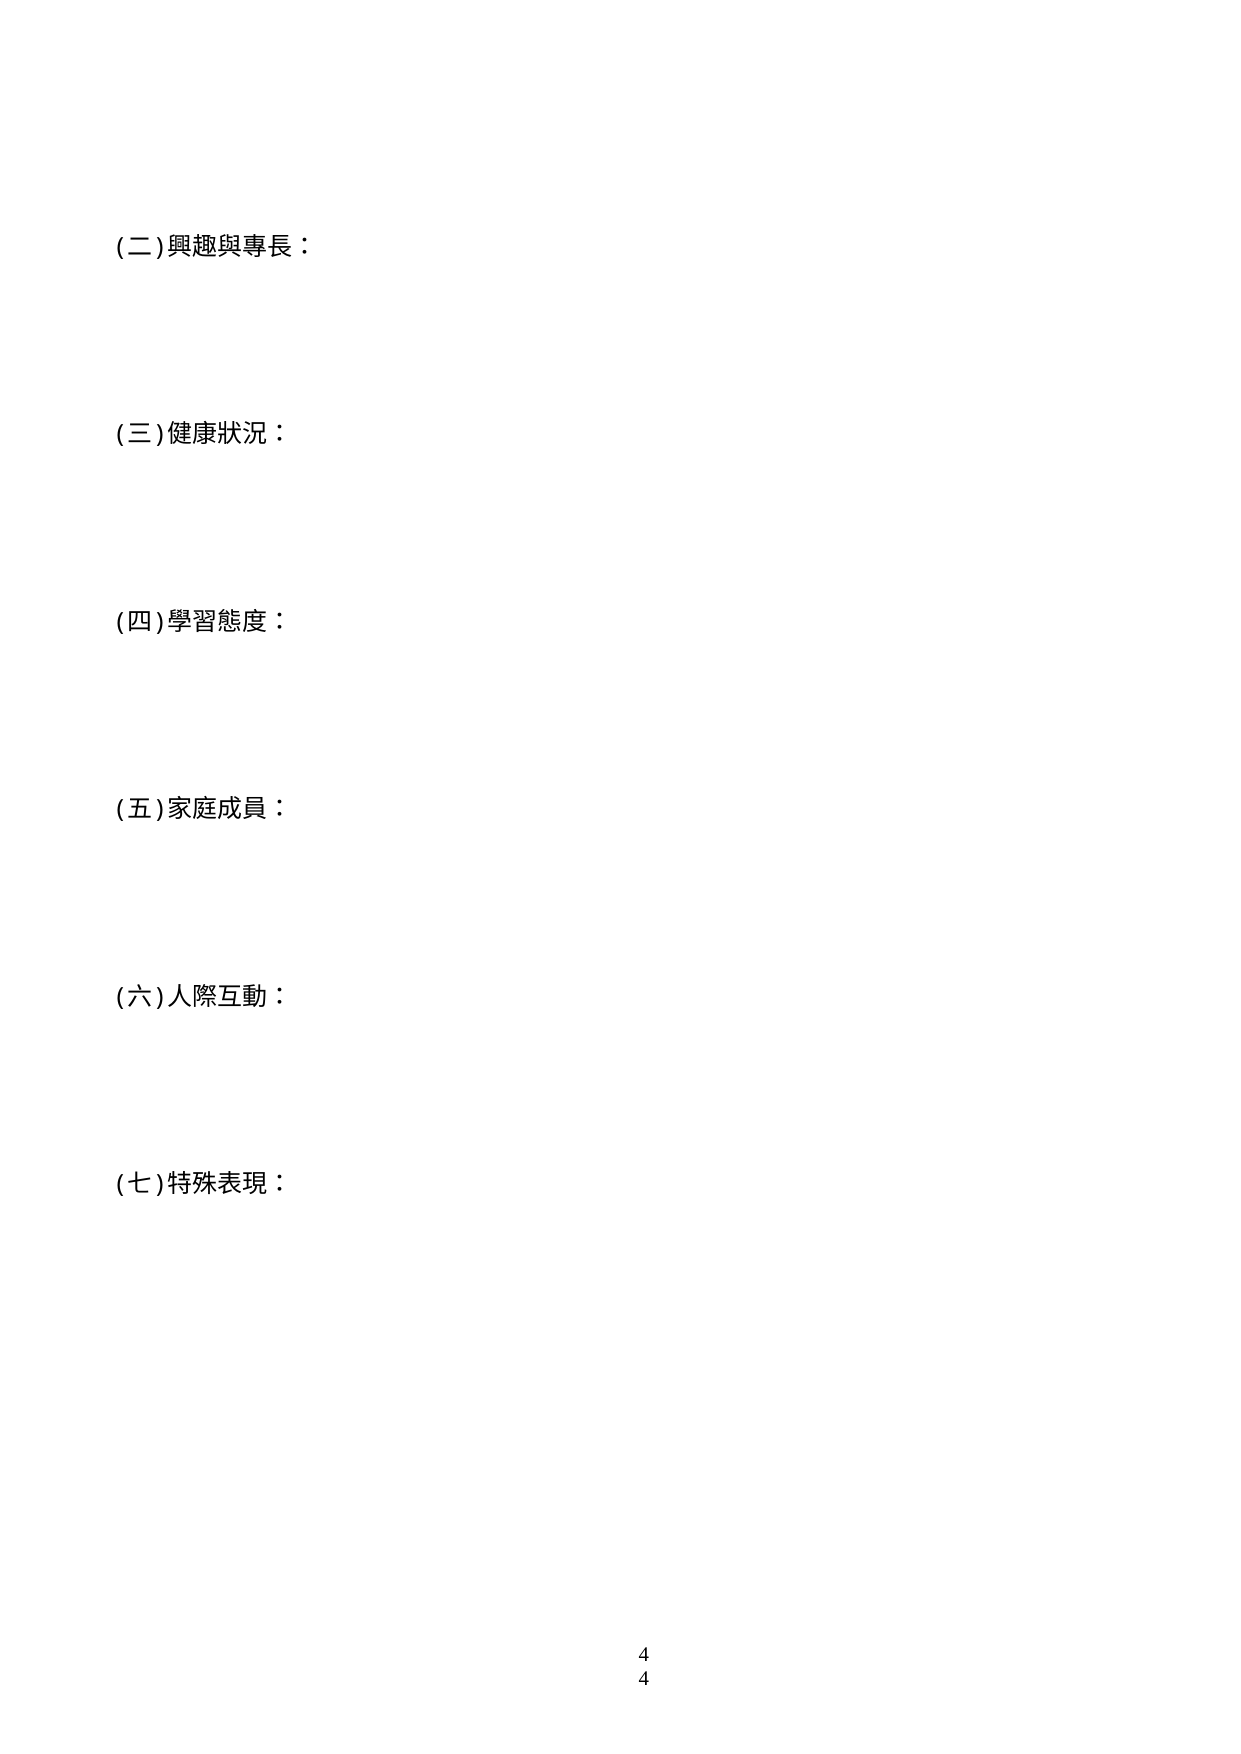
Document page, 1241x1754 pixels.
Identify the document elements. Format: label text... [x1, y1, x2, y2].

text (三)健康狀況： [112, 390, 1167, 453]
text (四)學習態度： [112, 578, 1167, 640]
text (六)人際互動： [112, 953, 1167, 1015]
text (二)興趣與專長： [112, 203, 1167, 265]
text (五)家庭成員： [112, 765, 1167, 828]
text (七)特殊表現： [112, 1140, 1167, 1203]
